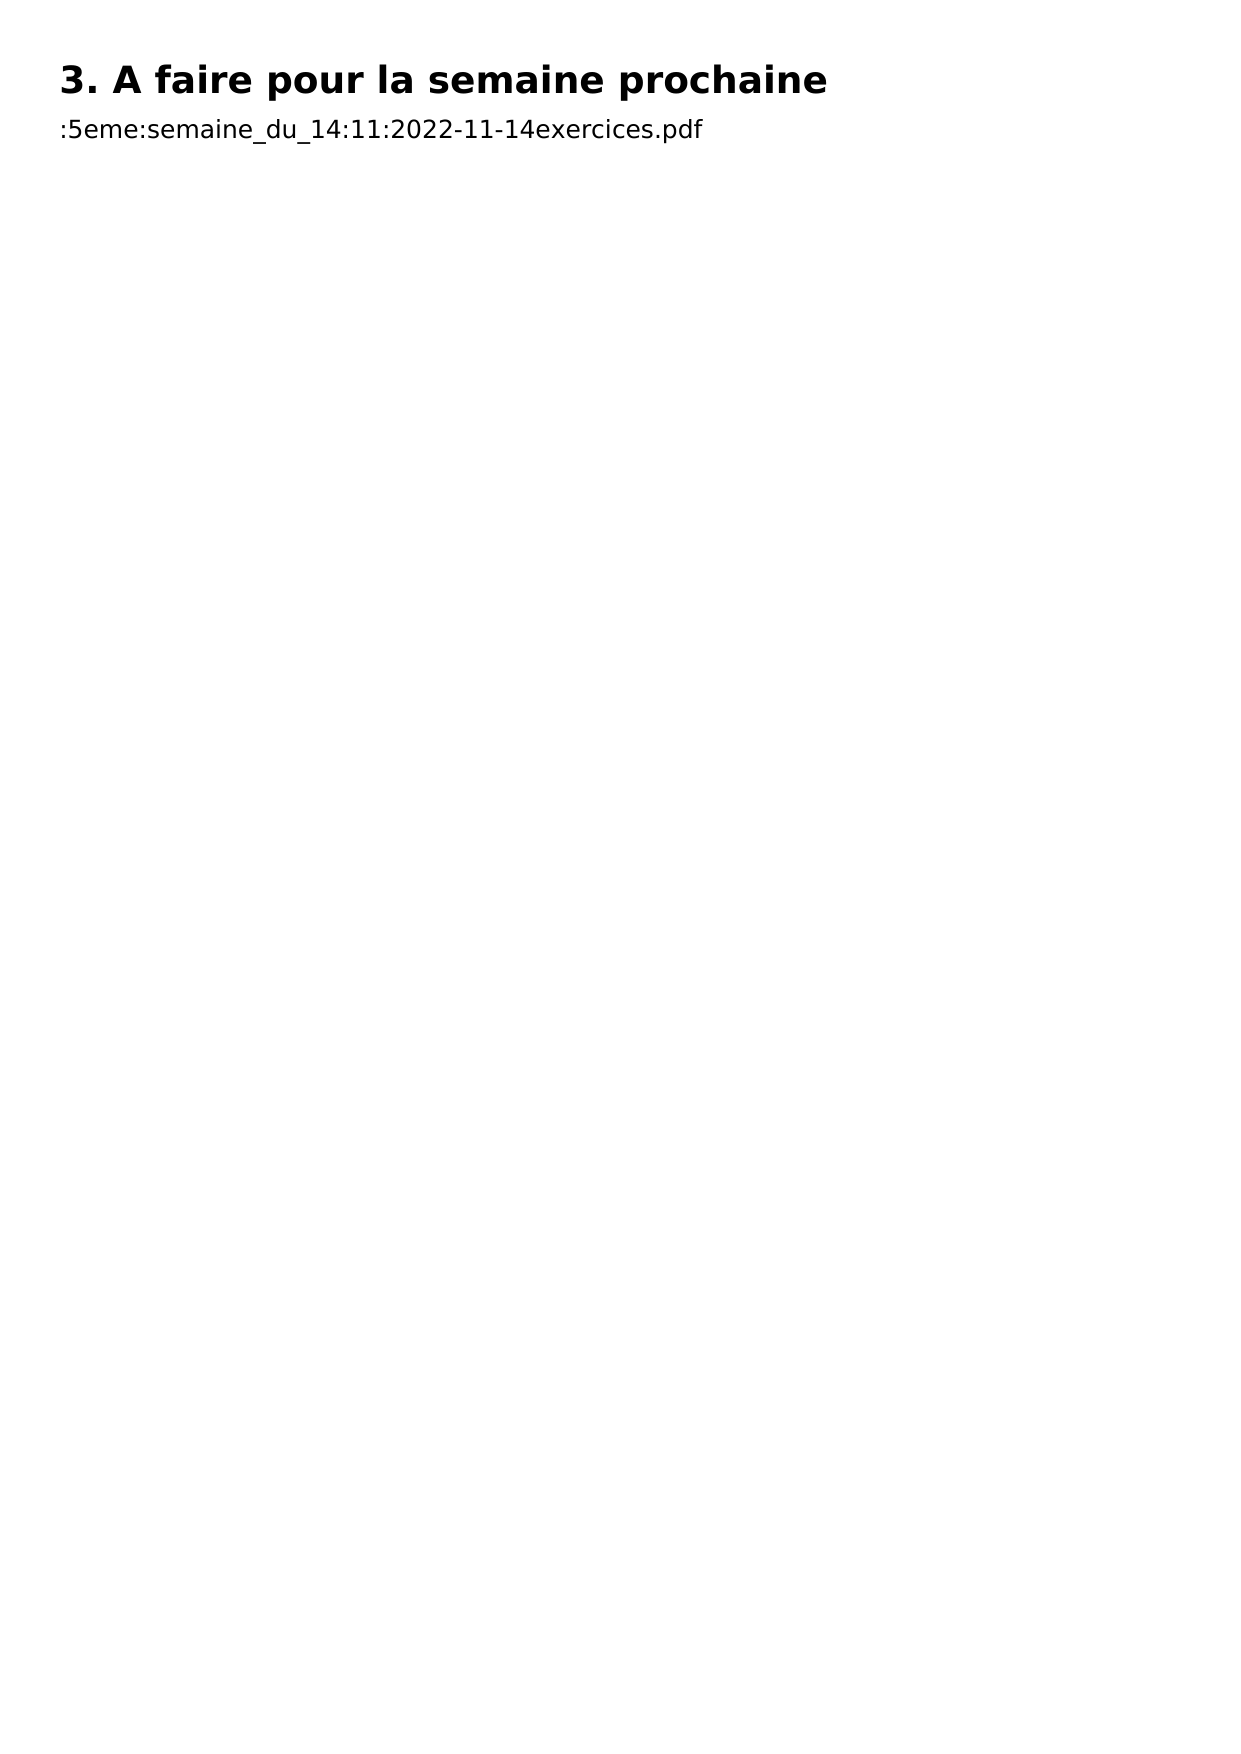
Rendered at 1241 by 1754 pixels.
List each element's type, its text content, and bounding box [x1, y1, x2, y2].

subtitle 3. A faire pour la semaine prochaine [59, 59, 1181, 103]
text :5eme:semaine_du_14:11:2022-11-14exercices.pdf [59, 115, 1181, 144]
